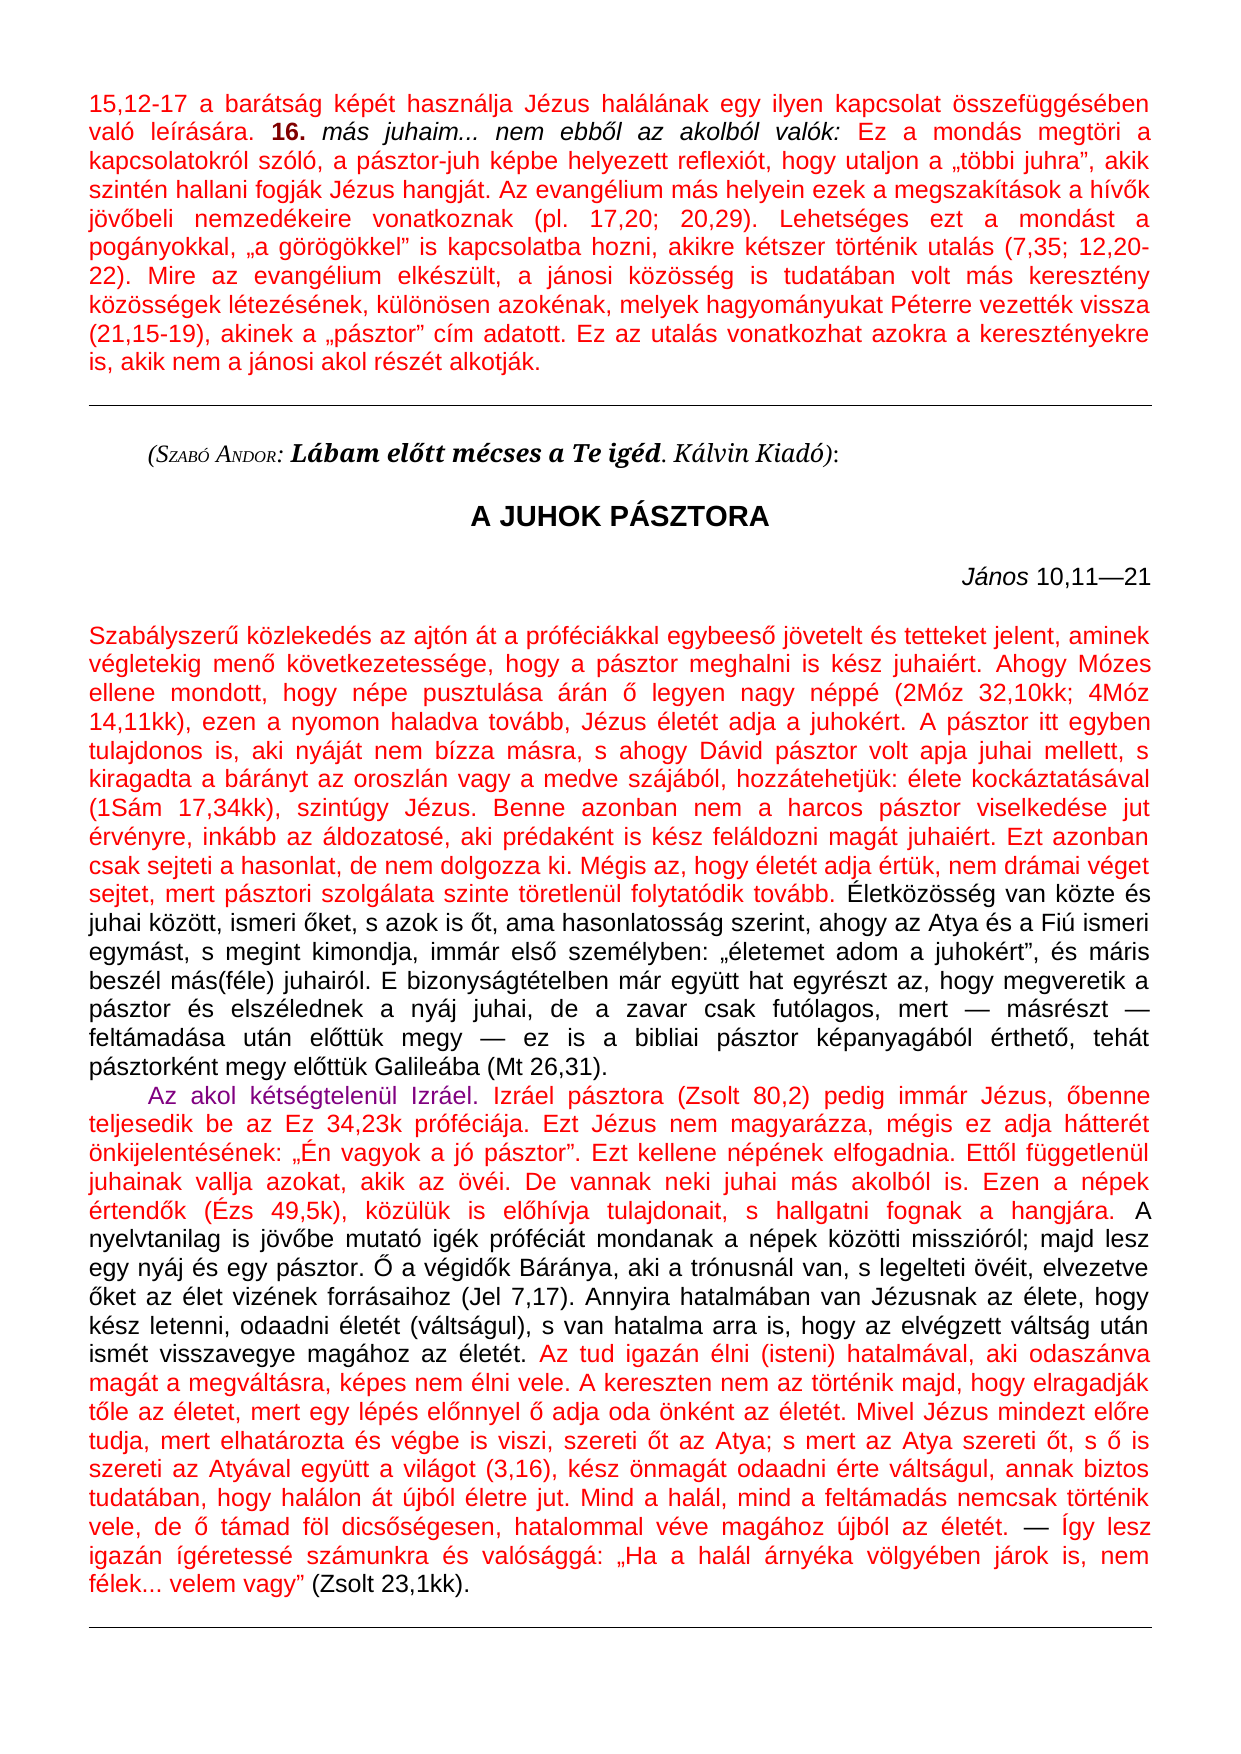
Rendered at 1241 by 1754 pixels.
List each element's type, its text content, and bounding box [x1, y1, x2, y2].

text Szabályszerű közlekedés az ajtón át a próféciákkal egybeeső jövetelt és tetteket jelent, aminek végletekig menő következetessége, hogy a pásztor meghalni is kész juhaiért. Ahogy Mózes ellene mondott, hogy népe pusztulása árán ő legyen nagy néppé (2Móz 32,10kk; 4Móz 14,11kk), ezen a nyomon haladva tovább, Jézus életét adja a juhokért. A pásztor itt egyben tulajdonos is, aki nyáját nem bízza másra, s ahogy Dávid pásztor volt apja juhai mellett, s kiragadta a bárányt az oroszlán vagy a medve szájából, hozzátehetjük: élete kockáztatásával (1Sám 17,34kk), szintúgy Jézus. Benne azonban nem a harcos pásztor viselkedése jut érvényre, inkább az áldozatosé, aki prédaként is kész feláldozni magát juhaiért. Ezt azonban csak sejteti a hasonlat, de nem dolgozza ki. Mégis az, hogy életét adja értük, nem drámai véget sejtet, mert pásztori szolgálata szinte töretlenül folytatódik tovább. Életközösség van közte és juhai között, ismeri őket, s azok is őt, ama hasonlatosság szerint, ahogy az Atya és a Fiú ismeri egymást, s megint kimondja, immár első személyben: „életemet adom a juhokért”, és máris beszél más(féle) juhairól. E bizonyságtételben már együtt hat egyrészt az, hogy megveretik a pásztor és elszélednek a nyáj juhai, de a zavar csak futólagos, mert — másrészt — feltámadása után előttük megy — ez is a bibliai pásztor képanyagából érthető, tehát pásztorként megy előttük Galileába (Mt 26,31). [88, 621, 1152, 1081]
text 15,12-17 a barátság képét használja Jézus halálának egy ilyen kapcsolat összefüggésében való leírására. 16. más juhaim... nem ebből az akolból valók: Ez a mondás megtöri a kapcsolatokról szóló, a pásztor-juh képbe helyezett reflexiót, hogy utaljon a „többi juhra”, akik szintén hallani fogják Jézus hangját. Az evangélium más helyein ezek a megszakítások a hívők jövőbeli nemzedékeire vonatkoznak (pl. 17,20; 20,29). Lehetséges ezt a mondást a pogányokkal, „a görögökkel” is kapcsolatba hozni, akikre kétszer történik utalás (7,35; 12,20-22). Mire az evangélium elkészült, a jánosi közösség is tudatában volt más keresztény közösségek létezésének, különösen azokénak, melyek hagyományukat Péterre vezették vissza (21,15-19), akinek a „pásztor” cím adatott. Ez az utalás vonatkozhat azokra a keresztényekre is, akik nem a jánosi akol részét alkotják. [88, 88, 1152, 376]
text A JUHOK PÁSZTORA [88, 499, 1152, 533]
text Az akol kétségtelenül Izráel. Izráel pásztora (Zsolt 80,2) pedig immár Jézus, őbenne teljesedik be az Ez 34,23k próféciája. Ezt Jézus nem magyarázza, mégis ez adja hátterét önkijelentésének: „Én vagyok a jó pásztor”. Ezt kellene népének elfogadnia. Ettől függetlenül juhainak vallja azokat, akik az övéi. De vannak neki juhai más akolból is. Ezen a népek értendők (Ézs 49,5k), közülük is előhívja tulajdonait, s hallgatni fognak a hangjára. A nyelvtanilag is jövőbe mutató igék próféciát mondanak a népek közötti misszióról; majd lesz egy nyáj és egy pásztor. Ő a végidők Báránya, aki a trónusnál van, s legelteti övéit, elvezetve őket az élet vizének forrásaihoz (Jel 7,17). Annyira hatalmában van Jézusnak az élete, hogy kész letenni, odaadni életét (váltságul), s van hatalma arra is, hogy az elvégzett váltság után ismét visszavegye magához az életét. Az tud igazán élni (isteni) hatalmával, aki odaszánva magát a megváltásra, képes nem élni vele. A kereszten nem az történik majd, hogy elragadják tőle az életet, mert egy lépés előnnyel ő adja oda önként az életét. Mivel Jézus mindezt előre tudja, mert elhatározta és végbe is viszi, szereti őt az Atya; s mert az Atya szereti őt, s ő is szereti az Atyával együtt a világot (3,16), kész önmagát odaadni érte váltságul, annak biztos tudatában, hogy halálon át újból életre jut. Mind a halál, mind a feltámadás nemcsak történik vele, de ő támad föl dicsőségesen, hatalommal véve magához újból az életét. — Így lesz igazán ígéretessé számunkra és valósággá: „Ha a halál árnyéka völgyében járok is, nem félek... velem vagy” (Zsolt 23,1kk). [88, 1081, 1152, 1598]
text (Szabó Andor: Lábam előtt mécses a Te igéd. Kálvin Kiadó): [88, 436, 1152, 470]
text János 10,11—21 [88, 562, 1152, 591]
